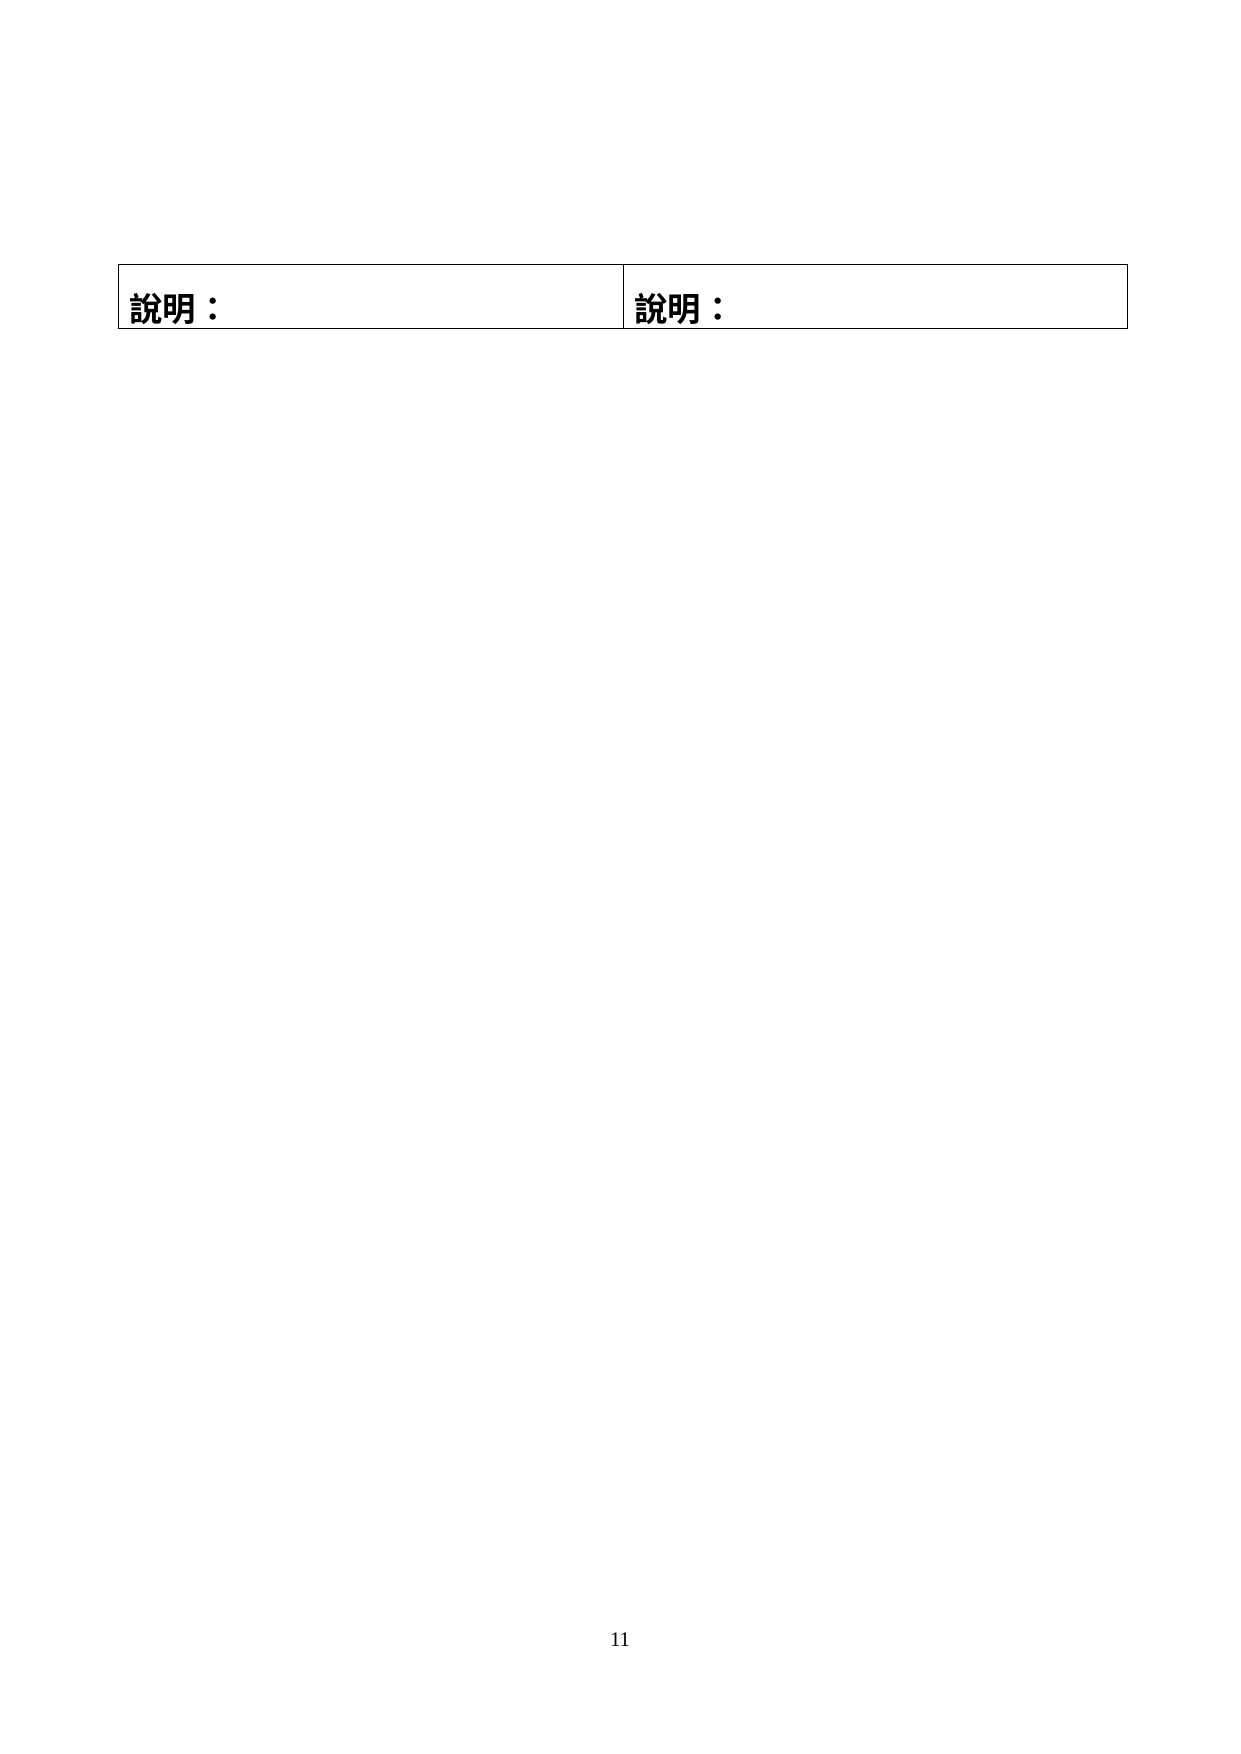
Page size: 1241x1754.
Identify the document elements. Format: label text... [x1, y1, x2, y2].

table_cell 說明： [624, 265, 1127, 327]
table_cell 說明： [119, 265, 623, 327]
